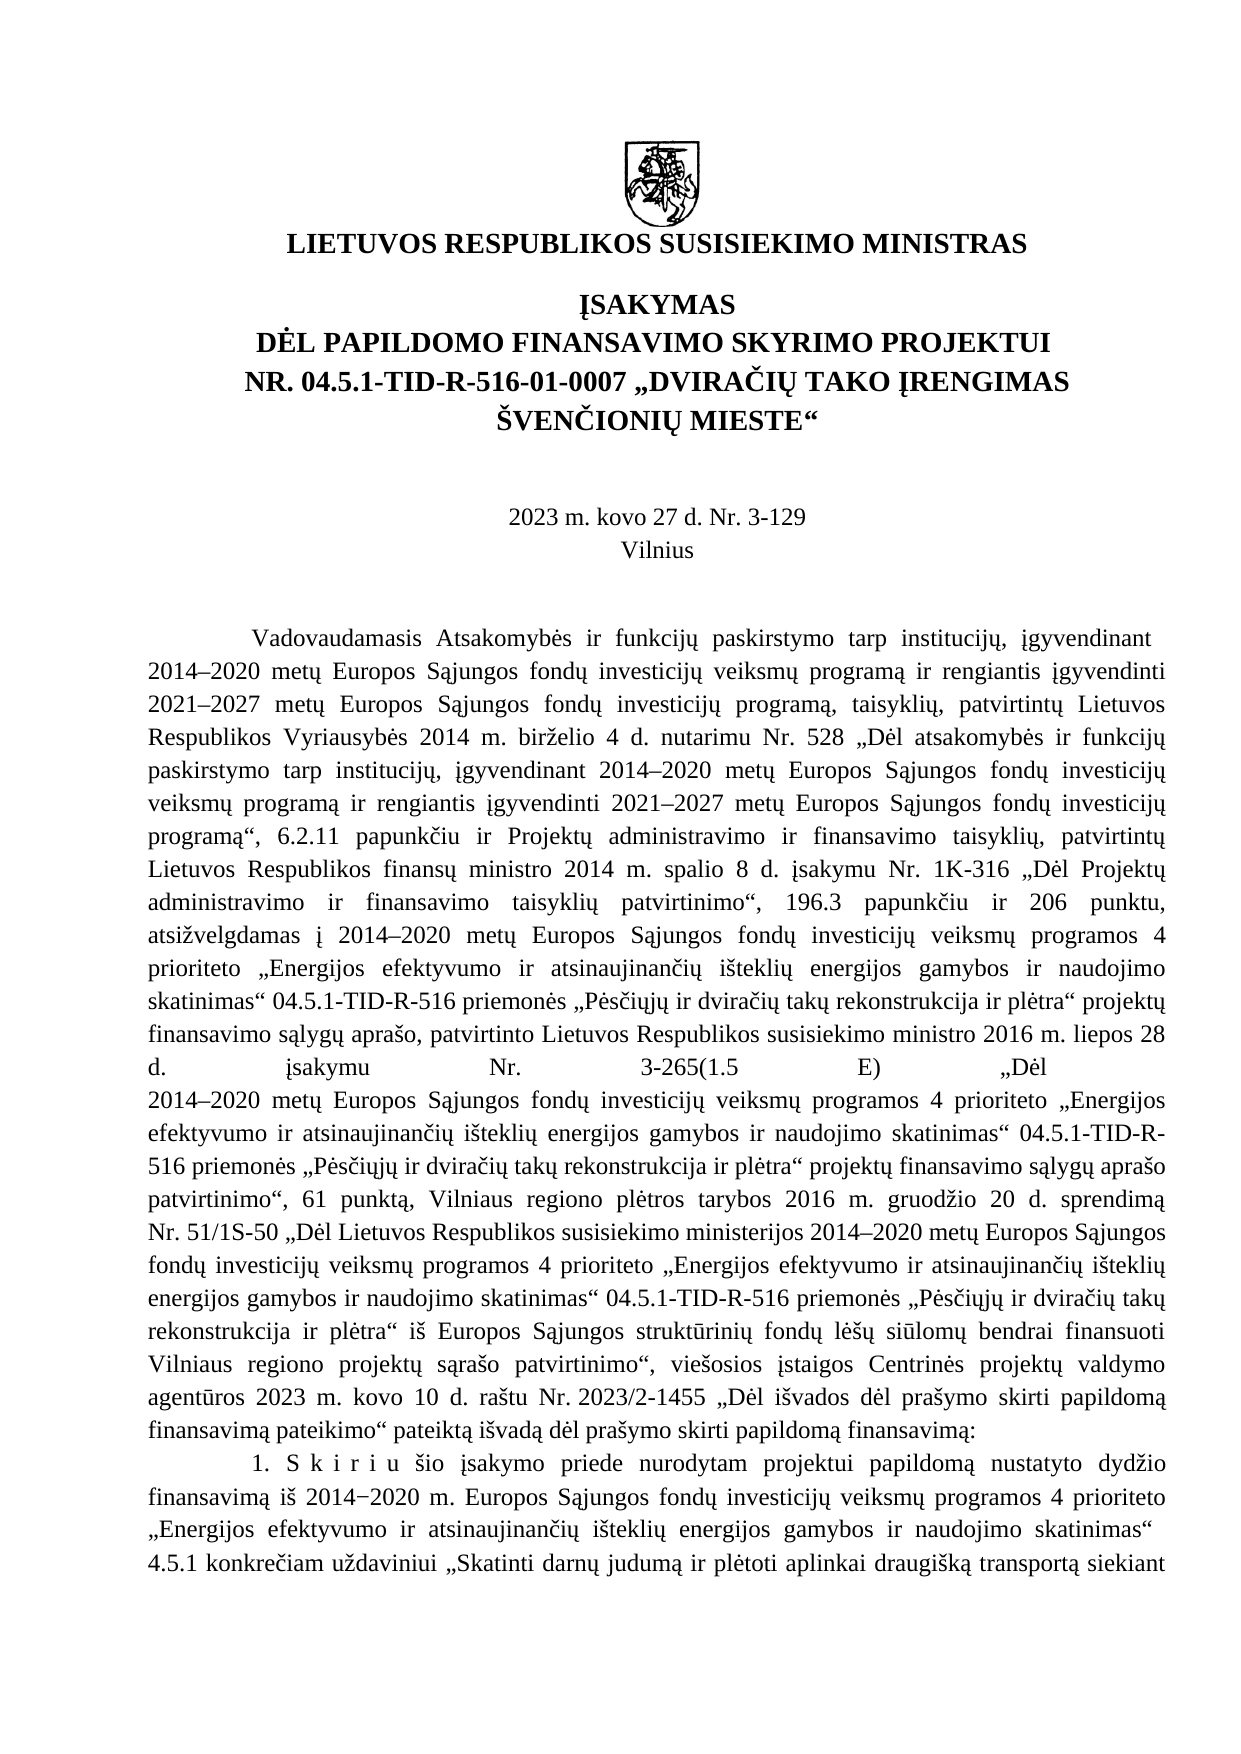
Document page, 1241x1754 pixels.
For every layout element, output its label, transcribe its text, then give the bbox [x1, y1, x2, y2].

text Vilnius [148, 535, 1167, 563]
text 1. Skiriu šio įsakymo priede nurodytam projektui papildomą nustatyto dydžio finansavimą iš 2014−2020 m. Europos Sąjungos fondų investicijų veiksmų programos 4 prioriteto „Energijos efektyvumo ir atsinaujinančių išteklių energijos gamybos ir naudojimo skatinimas“ 4.5.1 konkrečiam uždaviniui „Skatinti darnų judumą ir plėtoti aplinkai draugišką transportą siekiant [148, 1448, 1167, 1576]
text Vadovaudamasis Atsakomybės ir funkcijų paskirstymo tarp institucijų, įgyvendinant 2014–2020 metų Europos Sąjungos fondų investicijų veiksmų programą ir rengiantis įgyvendinti 2021–2027 metų Europos Sąjungos fondų investicijų programą, taisyklių, patvirtintų Lietuvos Respublikos Vyriausybės 2014 m. birželio 4 d. nutarimu Nr. 528 „Dėl atsakomybės ir funkcijų paskirstymo tarp institucijų, įgyvendinant 2014–2020 metų Europos Sąjungos fondų investicijų veiksmų programą ir rengiantis įgyvendinti 2021–2027 metų Europos Sąjungos fondų investicijų programą“, 6.2.11 papunkčiu ir Projektų administravimo ir finansavimo taisyklių, patvirtintų Lietuvos Respublikos finansų ministro 2014 m. spalio 8 d. įsakymu Nr. 1K-316 „Dėl Projektų administravimo ir finansavimo taisyklių patvirtinimo“, 196.3 papunkčiu ir 206 punktu, atsižvelgdamas į 2014–2020 metų Europos Sąjungos fondų investicijų veiksmų programos 4 prioriteto „Energijos efektyvumo ir atsinaujinančių išteklių energijos gamybos ir naudojimo skatinimas“ 04.5.1-TID-R-516 priemonės „Pėsčiųjų ir dviračių takų rekonstrukcija ir plėtra“ projektų finansavimo sąlygų aprašo, patvirtinto Lietuvos Respublikos susisiekimo ministro 2016 m. liepos 28 d. įsakymu Nr. 3-265(1.5 E) „Dėl 2014–2020 metų Europos Sąjungos fondų investicijų veiksmų programos 4 prioriteto „Energijos efektyvumo ir atsinaujinančių išteklių energijos gamybos ir naudojimo skatinimas“ 04.5.1-TID-R-516 priemonės „Pėsčiųjų ir dviračių takų rekonstrukcija ir plėtra“ projektų finansavimo sąlygų aprašo patvirtinimo“, 61 punktą, Vilniaus regiono plėtros tarybos 2016 m. gruodžio 20 d. sprendimą Nr. 51/1S-50 „Dėl Lietuvos Respublikos susisiekimo ministerijos 2014–2020 metų Europos Sąjungos fondų investicijų veiksmų programos 4 prioriteto „Energijos efektyvumo ir atsinaujinančių išteklių energijos gamybos ir naudojimo skatinimas“ 04.5.1-TID-R-516 priemonės „Pėsčiųjų ir dviračių takų rekonstrukcija ir plėtra“ iš Europos Sąjungos struktūrinių fondų lėšų siūlomų bendrai finansuoti Vilniaus regiono projektų sąrašo patvirtinimo“, viešosios įstaigos Centrinės projektų valdymo agentūros 2023 m. kovo 10 d. raštu Nr. 2023/2-1455 „Dėl išvados dėl prašymo skirti papildomą finansavimą pateikimo“ pateiktą išvadą dėl prašymo skirti papildomą finansavimą: [148, 623, 1167, 1444]
text LIETUVOS RESPUBLIKOS SUSISIEKIMO MINISTRAS [148, 227, 1167, 260]
text 2023 m. kovo 27 d. Nr. 3-129 [148, 502, 1167, 531]
text DĖL PAPILDOMO FINANSAVIMO SKYRIMO PROJEKTUI NR. 04.5.1-TID-R-516-01-0007 „DVIRAČIŲ TAKO ĮRENGIMAS ŠVENČIONIŲ MIESTE“ [148, 326, 1167, 436]
text ĮSAKYMAS [148, 287, 1167, 321]
